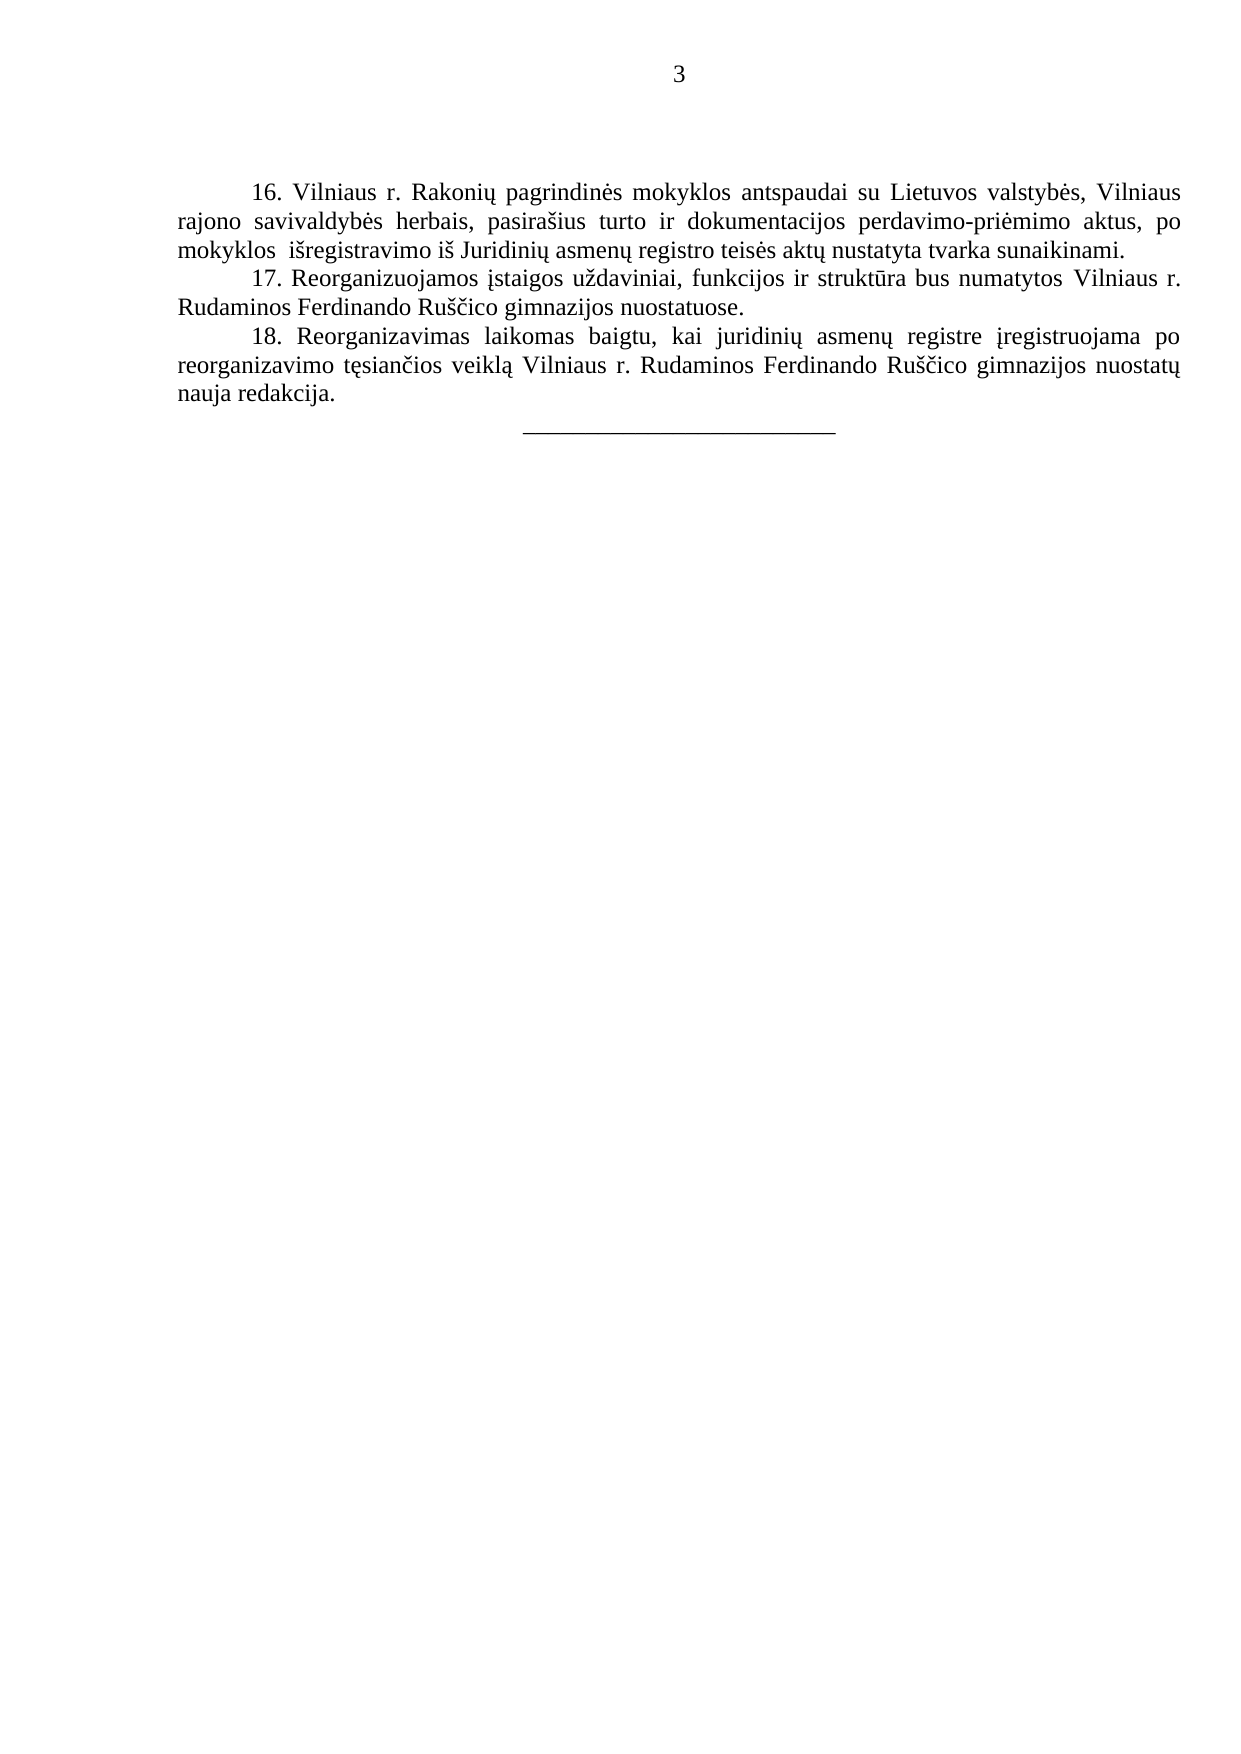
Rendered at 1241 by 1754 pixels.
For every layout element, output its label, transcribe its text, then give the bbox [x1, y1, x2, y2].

text _________________________ [177, 407, 1181, 437]
text 18. Reorganizavimas laikomas baigtu, kai juridinių asmenų registre įregistruojama po reorganizavimo tęsiančios veiklą Vilniaus r. Rudaminos Ferdinando Ruščico gimnazijos nuostatų nauja redakcija. [177, 321, 1181, 407]
text 17. Reorganizuojamos įstaigos uždaviniai, funkcijos ir struktūra bus numatytos Vilniaus r. Rudaminos Ferdinando Ruščico gimnazijos nuostatuose. [177, 263, 1181, 321]
text 16. Vilniaus r. Rakonių pagrindinės mokyklos antspaudai su Lietuvos valstybės, Vilniaus rajono savivaldybės herbais, pasirašius turto ir dokumentacijos perdavimo-priėmimo aktus, po mokyklos išregistravimo iš Juridinių asmenų registro teisės aktų nustatyta tvarka sunaikinami. [177, 177, 1181, 263]
